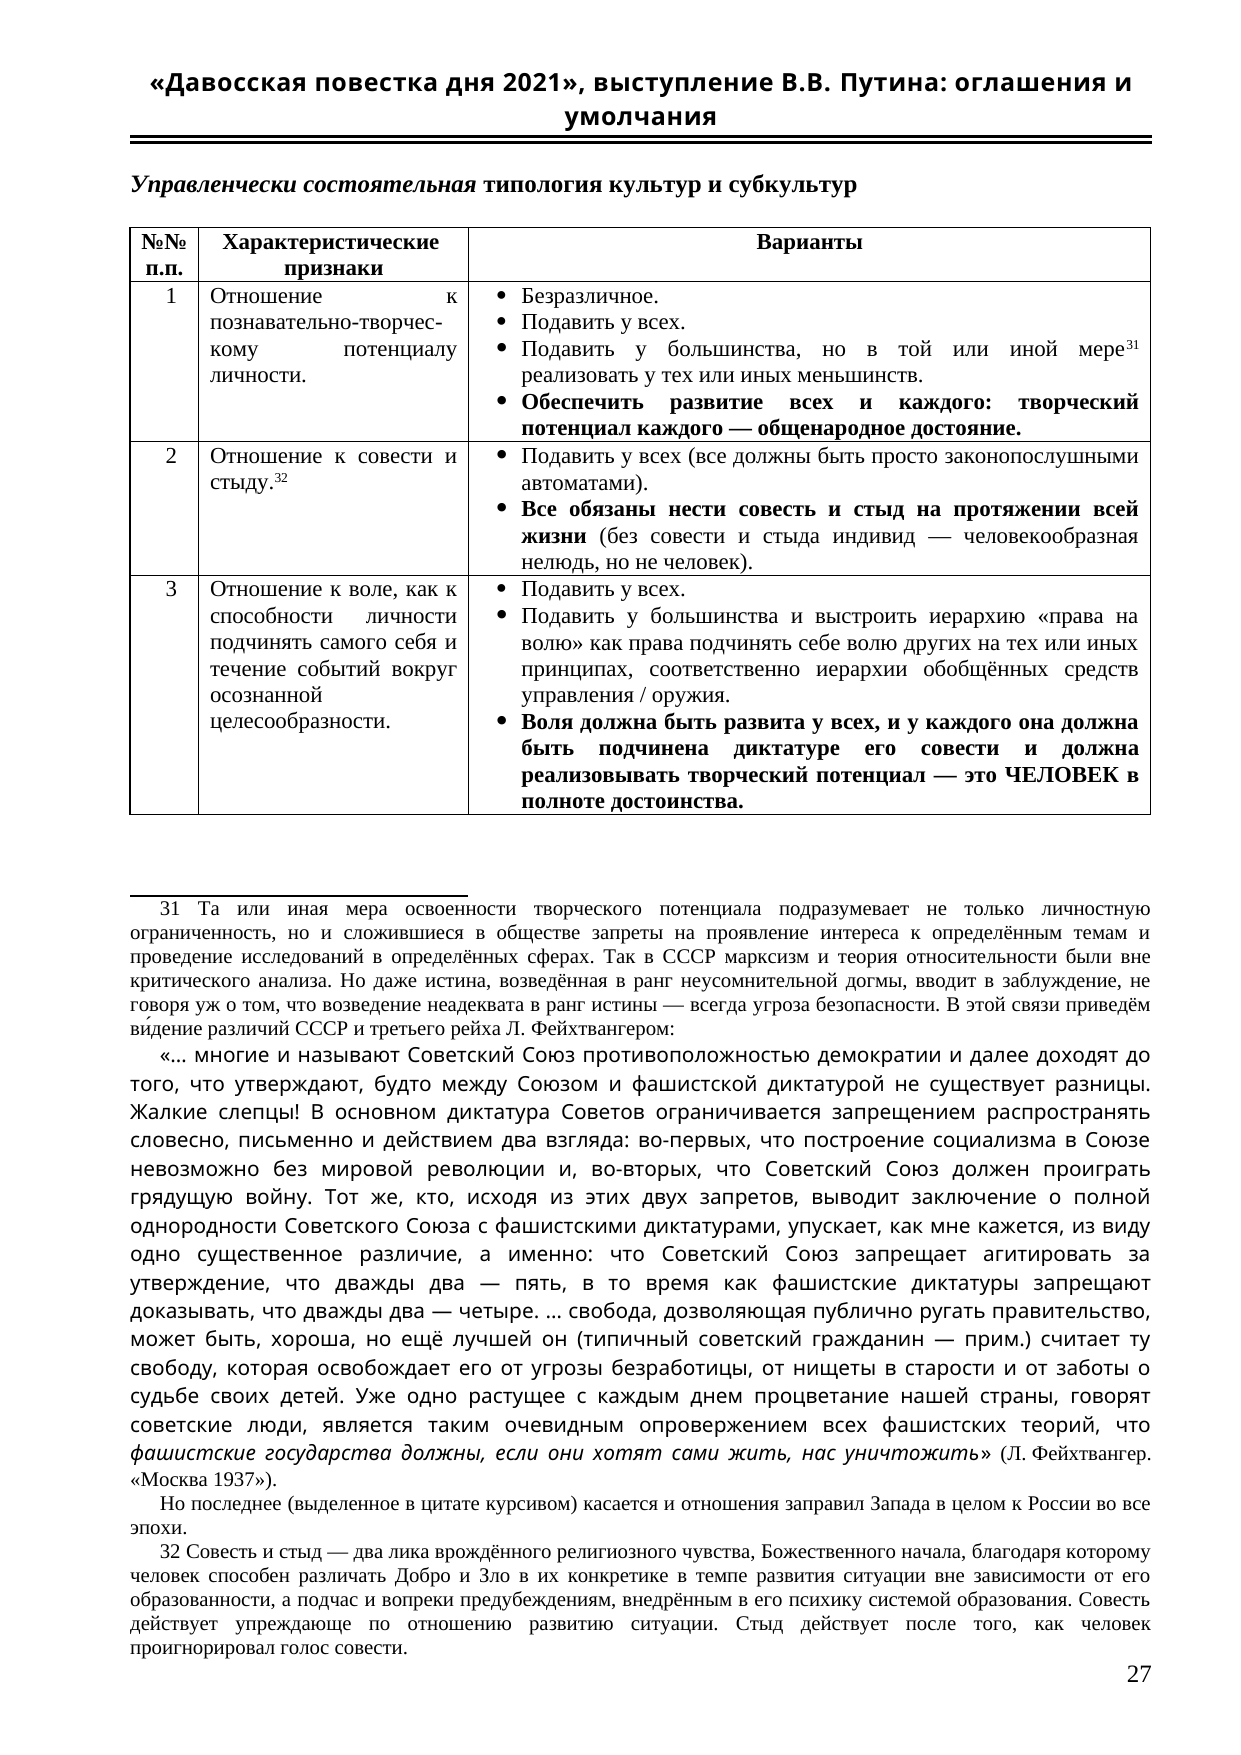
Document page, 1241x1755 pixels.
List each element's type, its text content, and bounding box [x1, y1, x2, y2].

table_header №№ п.п. [131, 228, 198, 281]
table_cell Отношение к совести и стыду. [199, 442, 468, 574]
table_header Варианты [469, 228, 1150, 281]
table_cell [131, 576, 198, 813]
table_cell Отношение к воле, как к способности личности подчинять самого себя и течение событий вокруг осознанной целесообразности. [199, 576, 468, 813]
table_cell Безразличное. Подавить у всех. Подавить у большинства, но в той или иной мере реализовать у тех или иных меньшинств. Обеспечить развитие всех и каждого: творческий потенциал каждого — общенародное достояние. [469, 282, 1150, 441]
table_cell Подавить у всех. Подавить у большинства и выстроить иерархию «права на волю» как права подчинять себе волю других на тех или иных принципах, соответственно иерархии обобщённых средств управления / оружия. Воля должна быть развита у всех, и у каждого она должна быть подчинена диктатуре его совести и должна реализовывать творческий потенциал — это ЧЕЛОВЕК в полноте достоинства. [469, 576, 1150, 813]
table_cell [131, 442, 198, 574]
table_cell Подавить у всех (все должны быть просто законопослушными автоматами). Все обязаны нести совесть и стыд на протяжении всей жизни (без совести и стыда индивид — человекообразная нелюдь, но не человек). [469, 442, 1150, 574]
table_cell [131, 282, 198, 441]
table_cell Отношение к познавательно-творчес­кому потенциалу личности. [199, 282, 468, 441]
table_header Характеристические признаки [199, 228, 468, 281]
text Управленчески состоятельная типология культур и субкультур [130, 169, 1152, 227]
